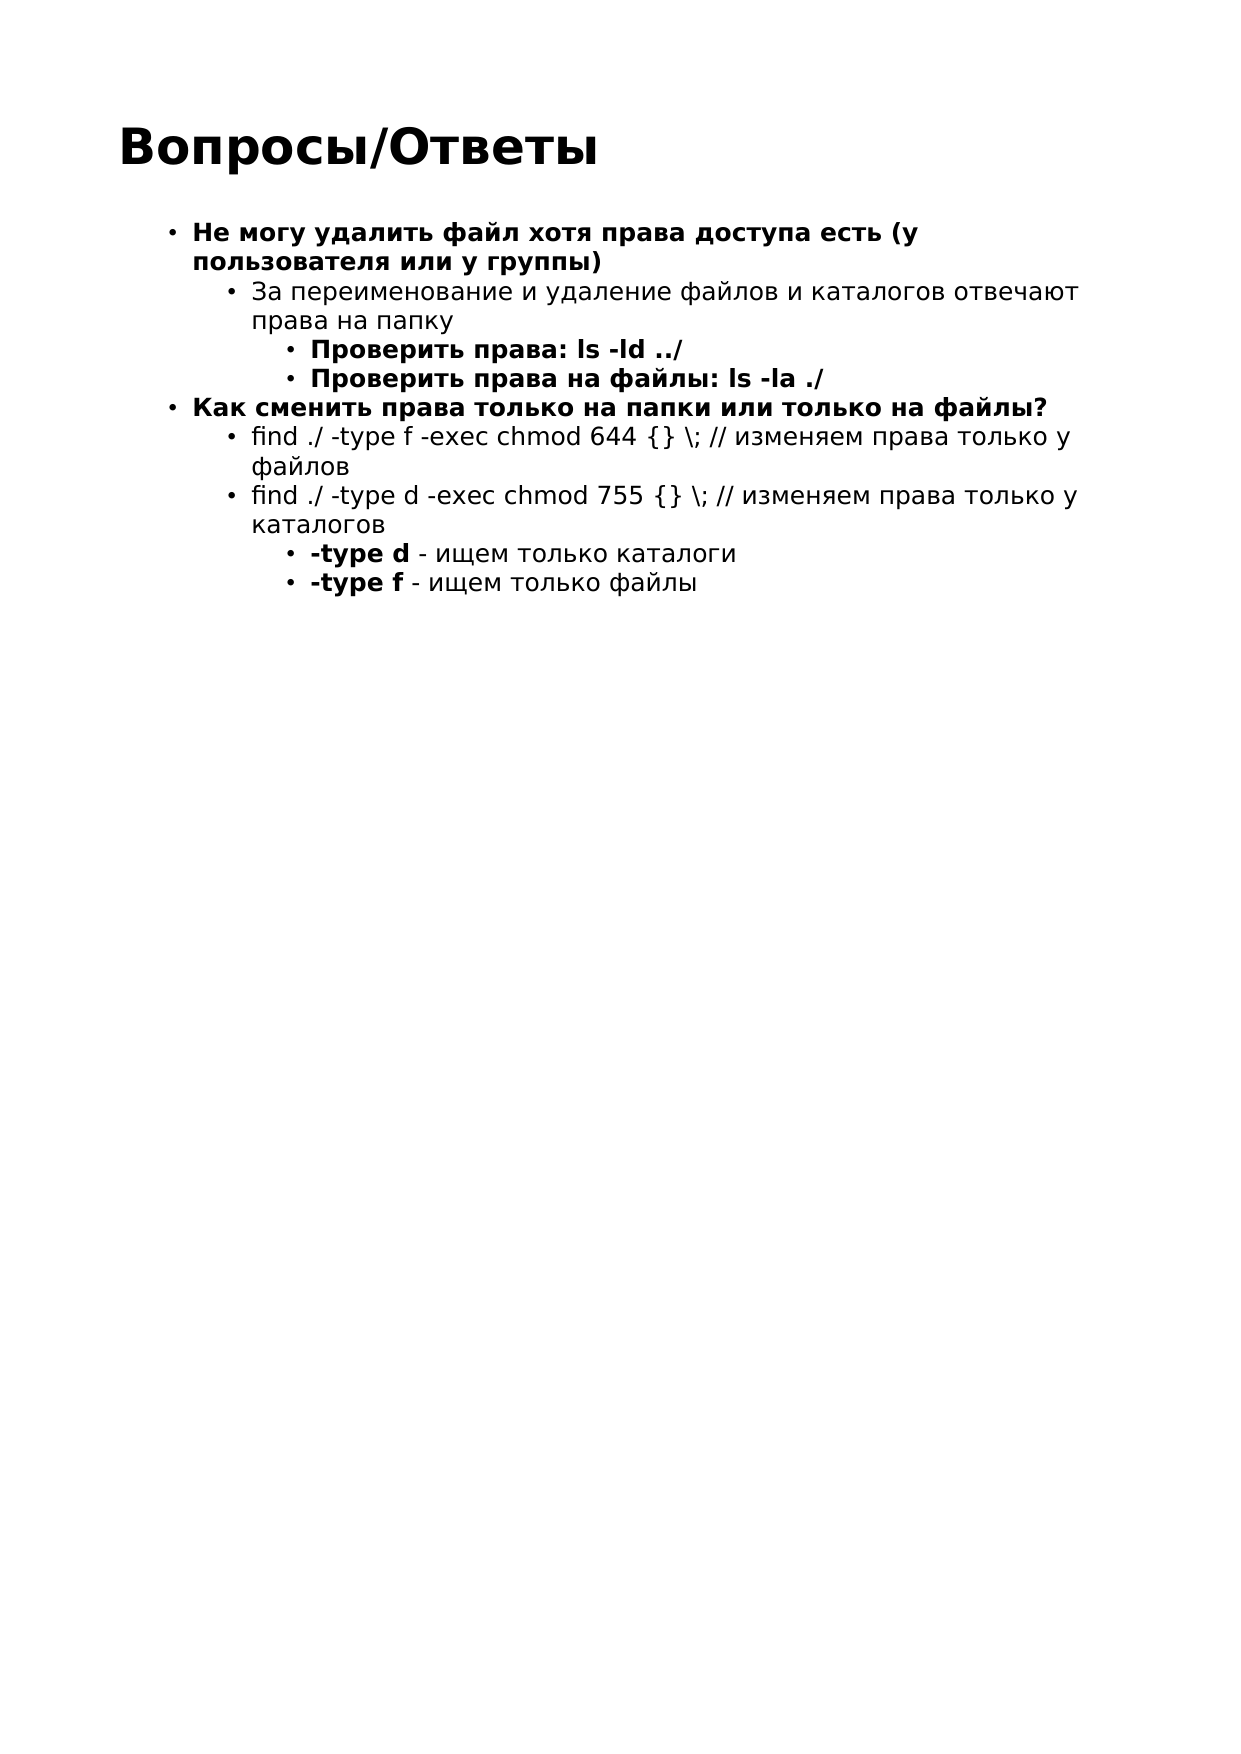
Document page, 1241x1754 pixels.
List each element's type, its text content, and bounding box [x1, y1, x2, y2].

subtitle Вопросы/Ответы [118, 118, 1122, 176]
list Проверить права на файлы: ls -la ./ [295, 364, 1122, 393]
list Не могу удалить файл хотя права доступа есть (у пользователя или у группы) [177, 218, 1122, 277]
list find ./ -type d -exec chmod 755 {} \; // изменяем права только у каталогов [236, 481, 1122, 539]
list Проверить права: ls -ld ../ [295, 335, 1122, 364]
list -type f - ищем только файлы [295, 568, 1122, 597]
list find ./ -type f -exec chmod 644 {} \; // изменяем права только у файлов [236, 422, 1122, 481]
list За переименование и удаление файлов и каталогов отвечают права на папку [236, 277, 1122, 335]
list Как сменить права только на папки или только на файлы? [177, 393, 1122, 422]
list -type d - ищем только каталоги [295, 539, 1122, 568]
